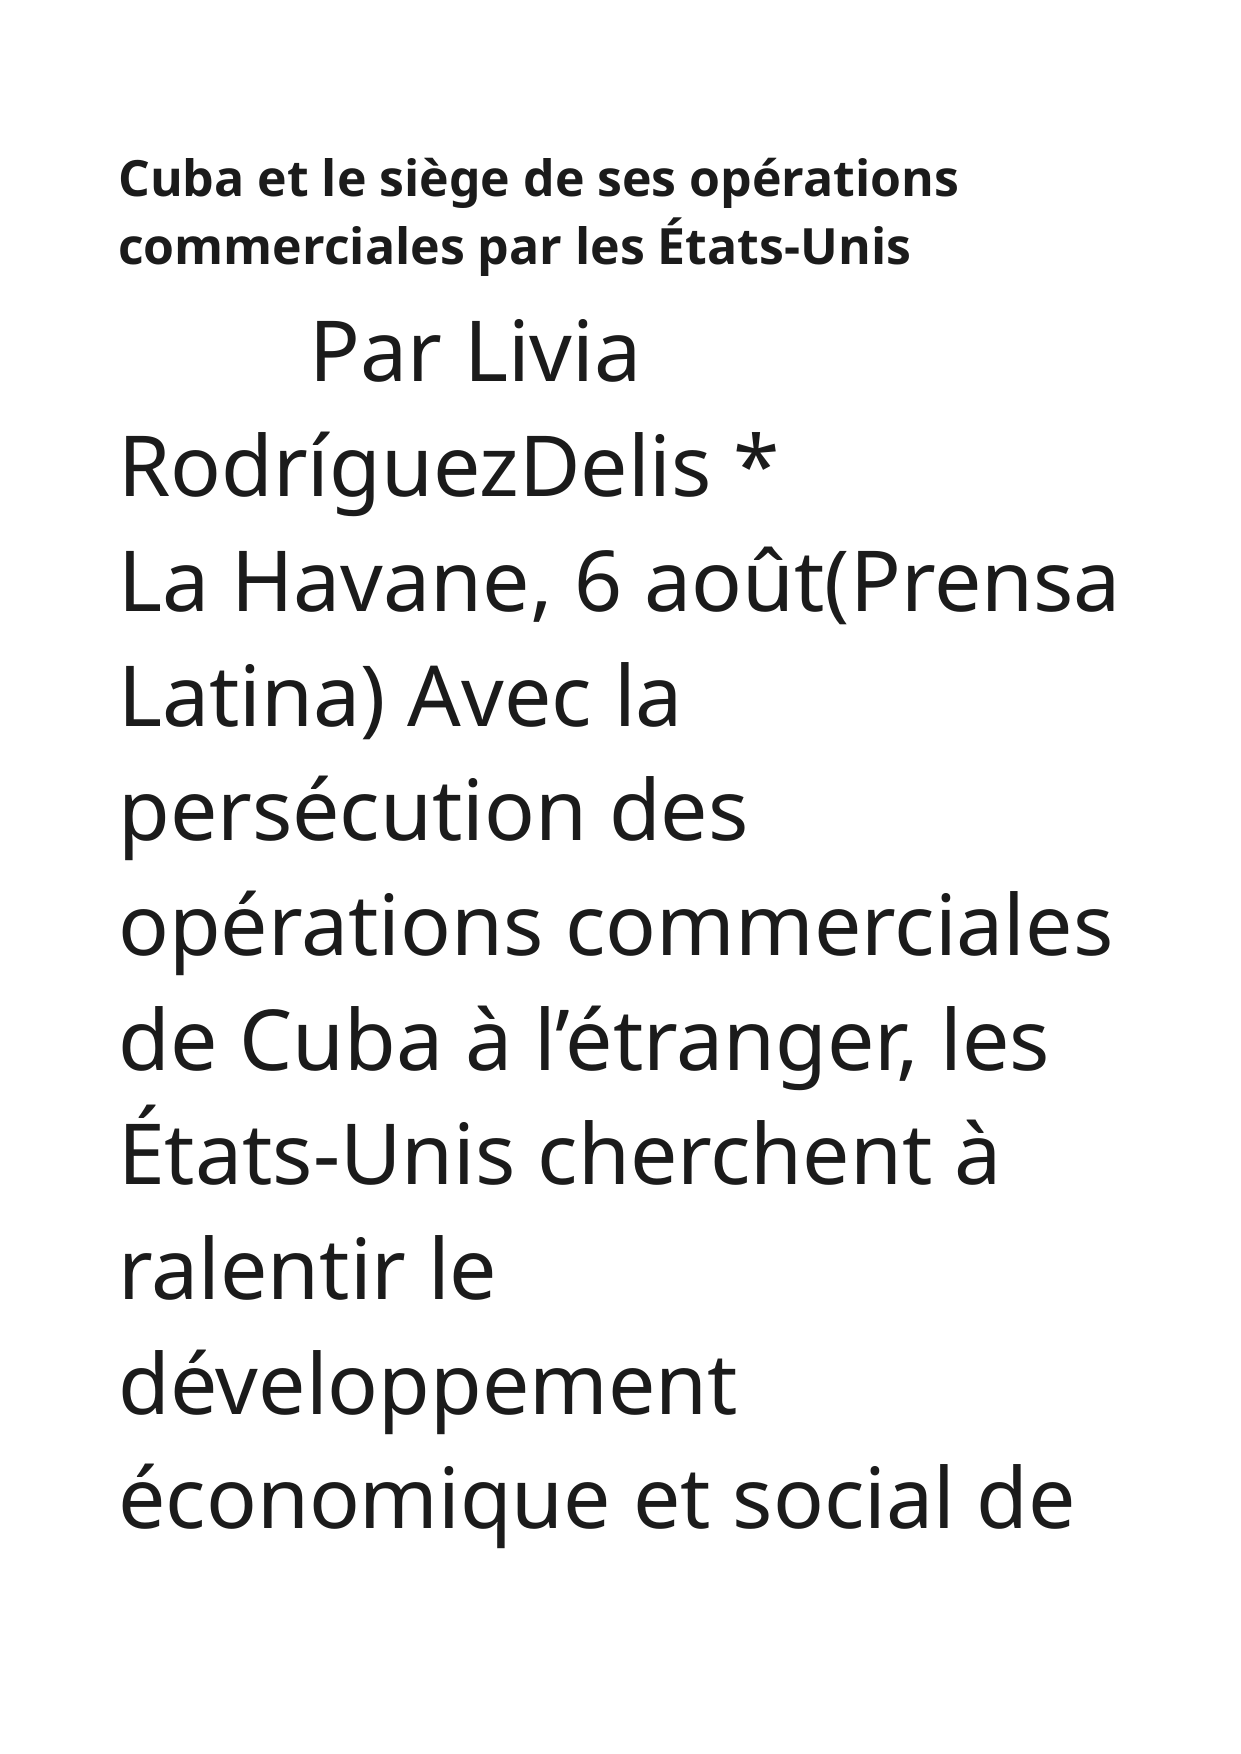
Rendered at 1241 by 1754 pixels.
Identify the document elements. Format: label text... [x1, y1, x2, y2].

subtitle Cuba et le siège de ses opérations commerciales par les États-Unis [118, 143, 1122, 279]
text Par Livia RodríguezDelis * La Havane, 6 août(Prensa Latina) Avec la persécution des opérations commerciales de Cuba à l’étranger, les États-Unis cherchent à ralentir le développement économique et social de [118, 292, 1122, 1553]
